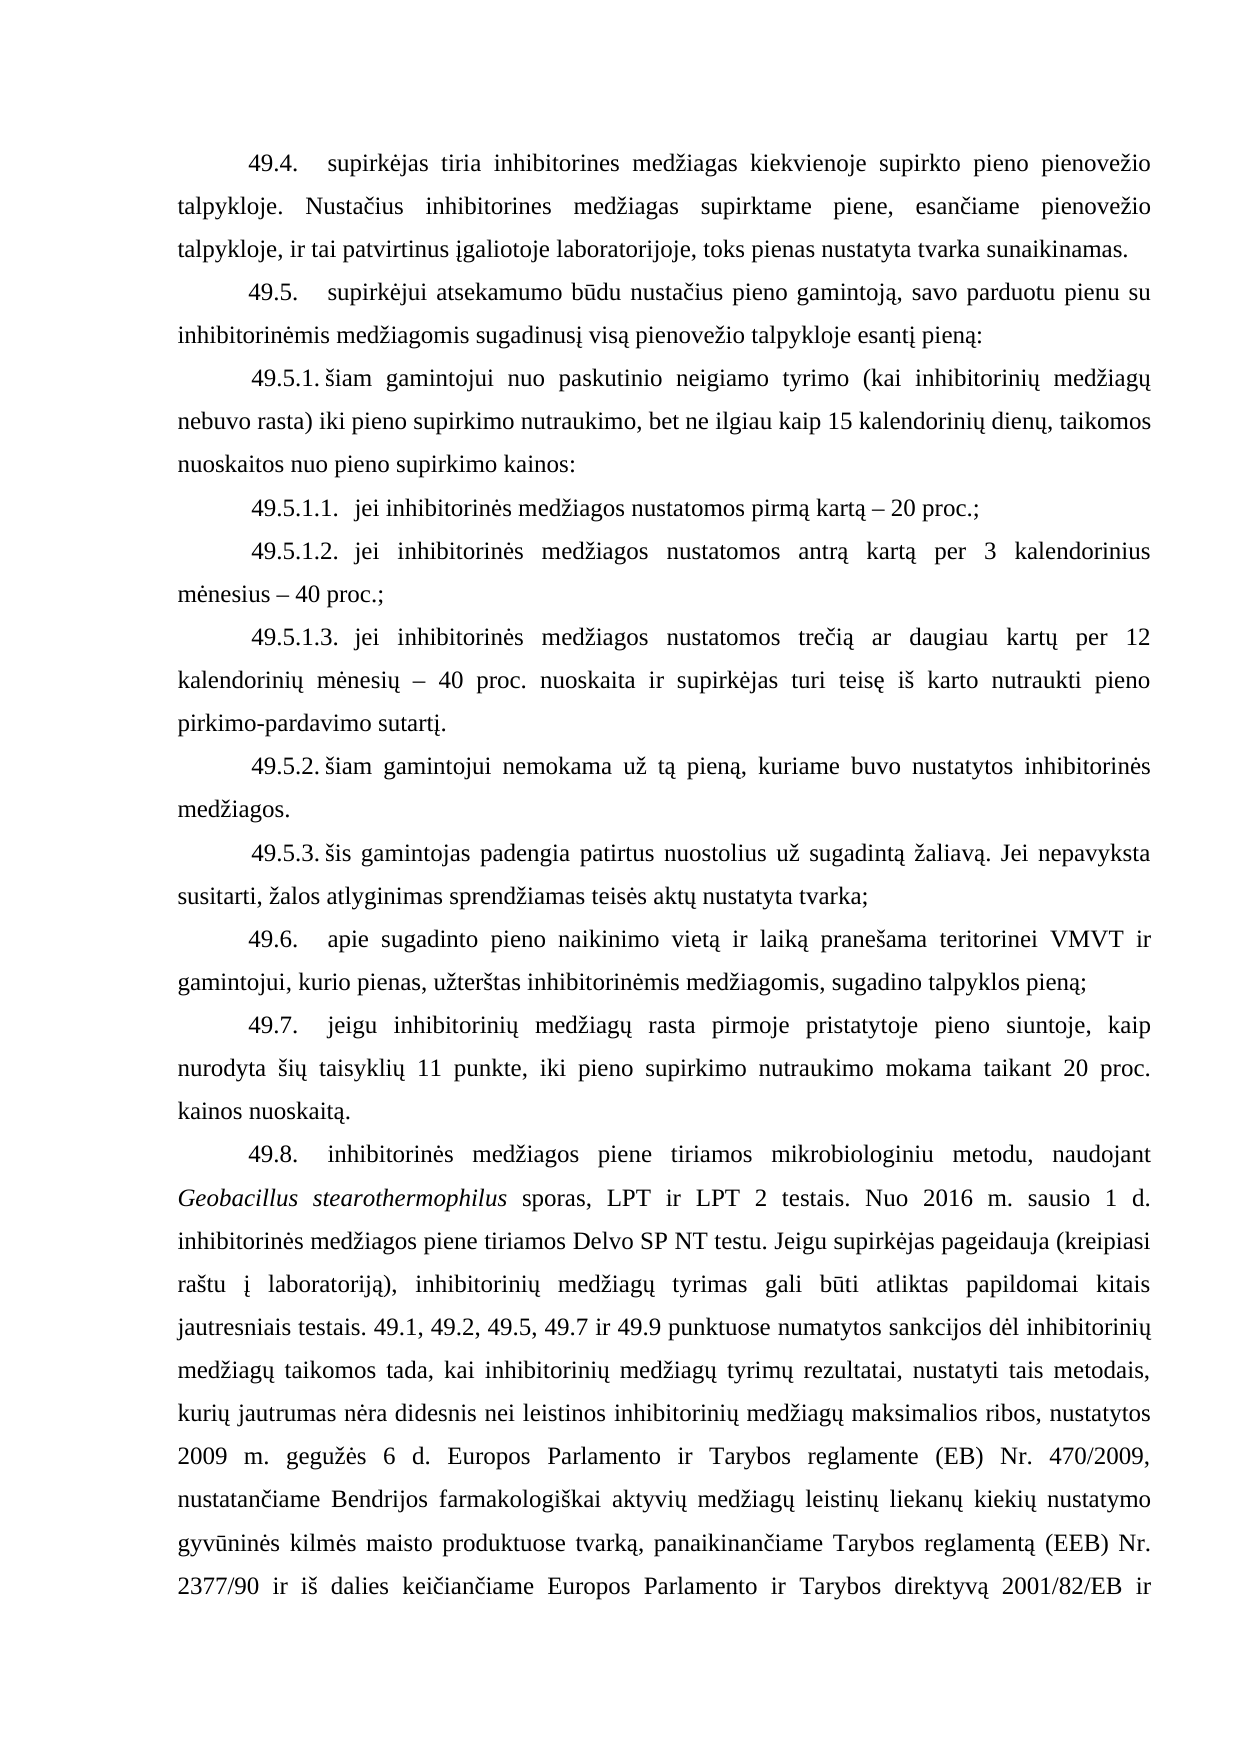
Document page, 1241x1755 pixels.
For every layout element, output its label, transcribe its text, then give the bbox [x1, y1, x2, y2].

text 49.5. supirkėjui atsekamumo būdu nustačius pieno gamintoją, savo parduotu pienu su inhibitorinėmis medžiagomis sugadinusį visą pienovežio talpykloje esantį pieną: [177, 277, 1152, 349]
text 49.5.3. šis gamintojas padengia patirtus nuostolius už sugadintą žaliavą. Jei nepavyksta susitarti, žalos atlyginimas sprendžiamas teisės aktų nustatyta tvarka; [177, 838, 1152, 909]
text 49.7. jeigu inhibitorinių medžiagų rasta pirmoje pristatytoje pieno siuntoje, kaip nurodyta šių taisyklių 11 punkte, iki pieno supirkimo nutraukimo mokama taikant 20 proc. kainos nuoskaitą. [177, 1010, 1152, 1125]
text 49.6. apie sugadinto pieno naikinimo vietą ir laiką pranešama teritorinei VMVT ir gamintojui, kurio pienas, užterštas inhibitorinėmis medžiagomis, sugadino talpyklos pieną; [177, 924, 1152, 996]
text 49.5.1. šiam gamintojui nuo paskutinio neigiamo tyrimo (kai inhibitorinių medžiagų nebuvo rasta) iki pieno supirkimo nutraukimo, bet ne ilgiau kaip 15 kalendorinių dienų, taikomos nuoskaitos nuo pieno supirkimo kainos: [177, 363, 1152, 478]
text 49.5.2. šiam gamintojui nemokama už tą pieną, kuriame buvo nustatytos inhibitorinės medžiagos. [177, 751, 1152, 823]
text 49.8. inhibitorinės medžiagos piene tiriamos mikrobiologiniu metodu, naudojant Geobacillus stearothermophilus sporas, LPT ir LPT 2 testais. Nuo 2016 m. sausio 1 d. inhibitorinės medžiagos piene tiriamos Delvo SP NT testu. Jeigu supirkėjas pageidauja (kreipiasi raštu į laboratoriją), inhibitorinių medžiagų tyrimas gali būti atliktas papildomai kitais jautresniais testais. 49.1, 49.2, 49.5, 49.7 ir 49.9 punktuose numatytos sankcijos dėl inhibitorinių medžiagų taikomos tada, kai inhibitorinių medžiagų tyrimų rezultatai, nustatyti tais metodais, kurių jautrumas nėra didesnis nei leistinos inhibitorinių medžiagų maksimalios ribos, nustatytos 2009 m. gegužės 6 d. Europos Parlamento ir Tarybos reglamente (EB) Nr. 470/2009, nustatančiame Bendrijos farmakologiškai aktyvių medžiagų leistinų liekanų kiekių nustatymo gyvūninės kilmės maisto produktuose tvarką, panaikinančiame Tarybos reglamentą (EEB) Nr. 2377/90 ir iš dalies keičiančiame Europos Parlamento ir Tarybos direktyvą 2001/82/EB ir [177, 1139, 1152, 1599]
text 49.5.1.3. jei inhibitorinės medžiagos nustatomos trečią ar daugiau kartų per 12 kalendorinių mėnesių – 40 proc. nuoskaita ir supirkėjas turi teisę iš karto nutraukti pieno pirkimo-pardavimo sutartį. [177, 622, 1152, 737]
text 49.4. supirkėjas tiria inhibitorines medžiagas kiekvienoje supirkto pieno pienovežio talpykloje. Nustačius inhibitorines medžiagas supirktame piene, esančiame pienovežio talpykloje, ir tai patvirtinus įgaliotoje laboratorijoje, toks pienas nustatyta tvarka sunaikinamas. [177, 148, 1152, 263]
text 49.5.1.1. jei inhibitorinės medžiagos nustatomos pirmą kartą – 20 proc.; [177, 493, 1152, 521]
text 49.5.1.2. jei inhibitorinės medžiagos nustatomos antrą kartą per 3 kalendorinius mėnesius – 40 proc.; [177, 536, 1152, 608]
